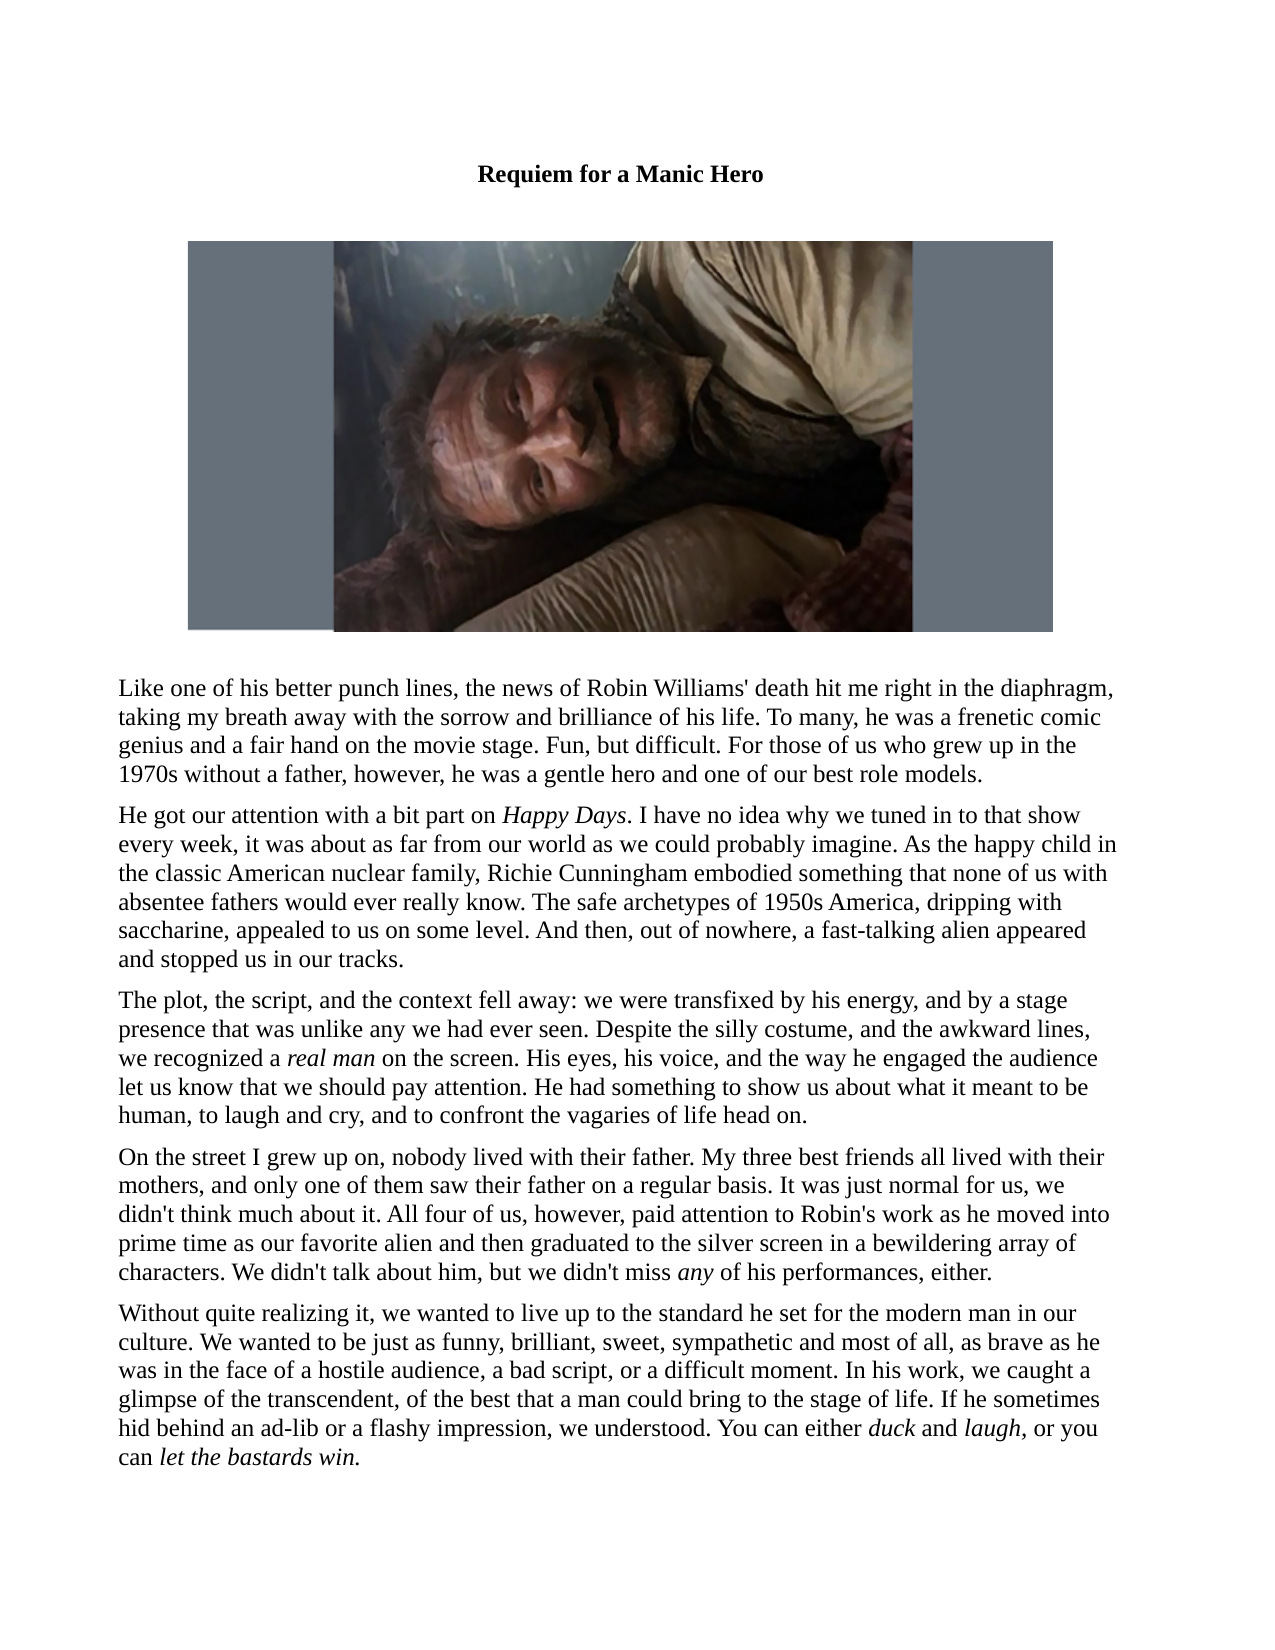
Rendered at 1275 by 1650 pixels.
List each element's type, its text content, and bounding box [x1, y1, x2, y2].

text Requiem for a Manic Hero [118, 159, 1123, 188]
text Without quite realizing it, we wanted to live up to the standard he set for the modern man in our culture. We wanted to be just as funny, brilliant, sweet, sympathetic and most of all, as brave as he was in the face of a hostile audience, a bad script, or a difficult moment. In his work, we caught a glimpse of the transcendent, of the best that a man could bring to the stage of life. If he sometimes hid behind an ad-lib or a flashy impression, we understood. You can either duck and laugh, or you can let the bastards win. [118, 1298, 1123, 1470]
text He got our attention with a bit part on Happy Days. I have no idea why we tuned in to that show every week, it was about as far from our world as we could probably imagine. As the happy child in the classic American nuclear family, Richie Cunningham embodied something that none of us with absentee fathers would ever really know. The safe archetypes of 1950s America, dripping with saccharine, appealed to us on some level. And then, out of nowhere, a fast-talking alien appeared and stopped us in our tracks. [118, 800, 1123, 973]
text The plot, the script, and the context fell away: we were transfixed by his energy, and by a stage presence that was unlike any we had ever seen. Despite the silly costume, and the awkward lines, we recognized a real man on the screen. His eyes, his voice, and the way he engaged the audience let us know that we should pay attention. He had something to show us about what it meant to be human, to laugh and cry, and to confront the vagaries of life head on. [118, 985, 1123, 1129]
text On the street I grew up on, nobody lived with their father. My three best friends all lived with their mothers, and only one of them saw their father on a regular basis. It was just normal for us, we didn't think much about it. All four of us, however, paid attention to Robin's work as he moved into prime time as our favorite alien and then graduated to the silver screen in a bewildering array of characters. We didn't talk about him, but we didn't miss any of his performances, either. [118, 1142, 1123, 1285]
picture [187, 241, 1053, 632]
text Like one of his better punch lines, the news of Robin Williams' death hit me right in the diaphragm, taking my breath away with the sorrow and brilliance of his life. To many, he was a frenetic comic genius and a fair hand on the movie stage. Fun, but difficult. For those of us who grew up in the 1970s without a father, however, he was a gentle hero and one of our best role models. [118, 673, 1123, 788]
